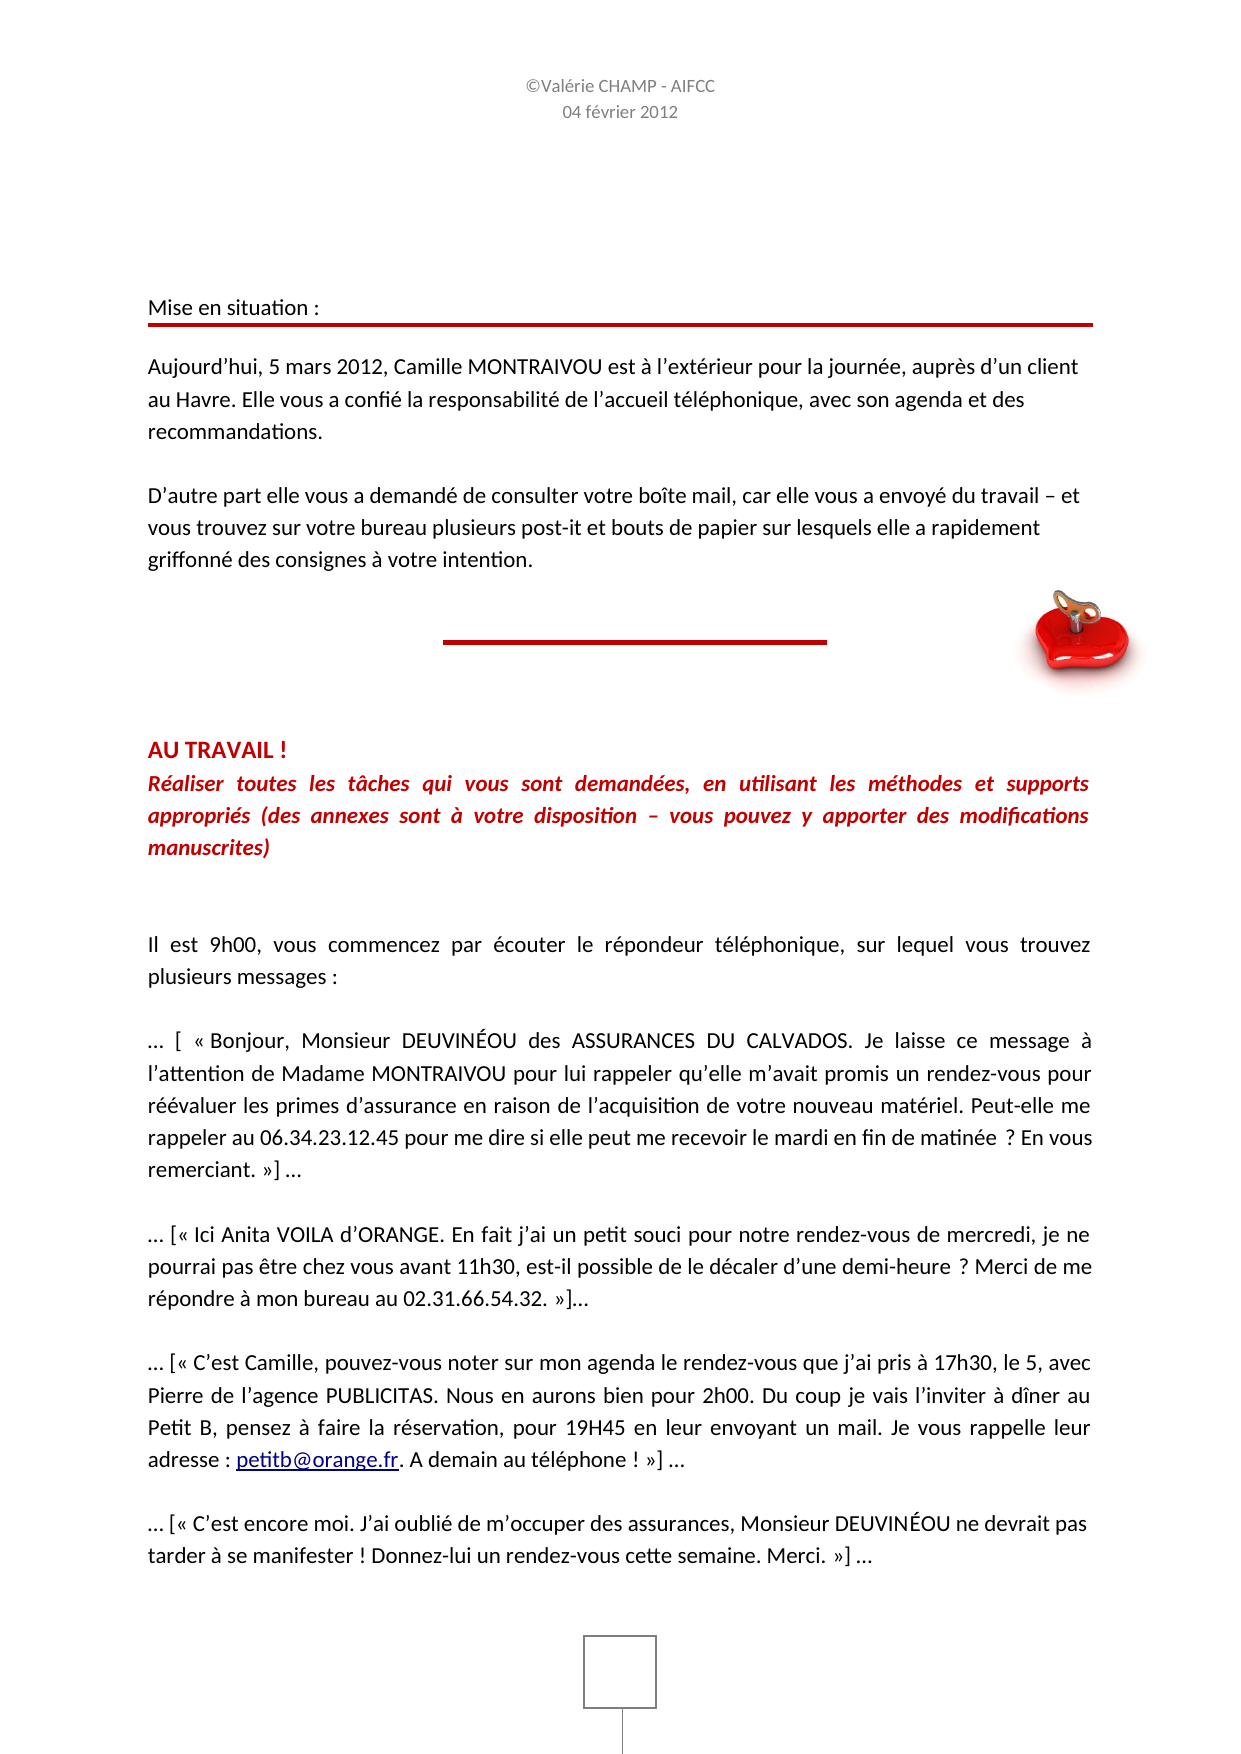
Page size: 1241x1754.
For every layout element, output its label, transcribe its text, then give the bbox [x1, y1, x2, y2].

text Aujourd’hui, 5 mars 2012, Camille MONTRAIVOU est à l’extérieur pour la journée, auprès d’un client au Havre. Elle vous a confié la responsabilité de l’accueil téléphonique, avec son agenda et des recommandations. [148, 352, 1093, 445]
text Mise en situation : [148, 293, 1093, 323]
text D’autre part elle vous a demandé de consulter votre boîte mail, car elle vous a envoyé du travail – et vous trouvez sur votre bureau plusieurs post-it et bouts de papier sur lesquels elle a rapidement griffonné des consignes à votre intention. [148, 481, 1093, 574]
text Réaliser toutes les tâches qui vous sont demandées, en utilisant les méthodes et supports appropriés (des annexes sont à votre disposition – vous pouvez y apporter des modifications manuscrites) [148, 769, 1093, 862]
text … [« C’est encore moi. J’ai oublié de m’occuper des assurances, Monsieur DEUVINÉOU ne devrait pas tarder à se manifester ! Donnez-lui un rendez-vous cette semaine. Merci. »] … [148, 1509, 1093, 1570]
text … [ « Bonjour, Monsieur DEUVINÉOU des ASSURANCES DU CALVADOS. Je laisse ce message à l’attention de Madame MONTRAIVOU pour lui rappeler qu’elle m’avait promis un rendez-vous pour réévaluer les primes d’assurance en raison de l’acquisition de votre nouveau matériel. Peut-elle me rappeler au 06.34.23.12.45 pour me dire si elle peut me recevoir le mardi en fin de matinée ? En vous remerciant. »] … [148, 1027, 1093, 1183]
text Il est 9h00, vous commencez par écouter le répondeur téléphonique, sur lequel vous trouvez plusieurs messages : [148, 930, 1093, 990]
text … [« Ici Anita VOILA d’ORANGE. En fait j’ai un petit souci pour notre rendez-vous de mercredi, je ne pourrai pas être chez vous avant 11h30, est-il possible de le décaler d’une demi-heure ? Merci de me répondre à mon bureau au 02.31.66.54.32. »]… [148, 1220, 1093, 1312]
text AU TRAVAIL ! [148, 734, 1093, 765]
text … [« C’est Camille, pouvez-vous noter sur mon agenda le rendez-vous que j’ai pris à 17h30, le 5, avec Pierre de l’agence PUBLICITAS. Nous en aurons bien pour 2h00. Du coup je vais l’inviter à dîner au Petit B, pensez à faire la réservation, pour 19H45 en leur envoyant un mail. Je vous rappelle leur adresse : petitb@orange.fr. A demain au téléphone ! »] … [148, 1348, 1093, 1473]
